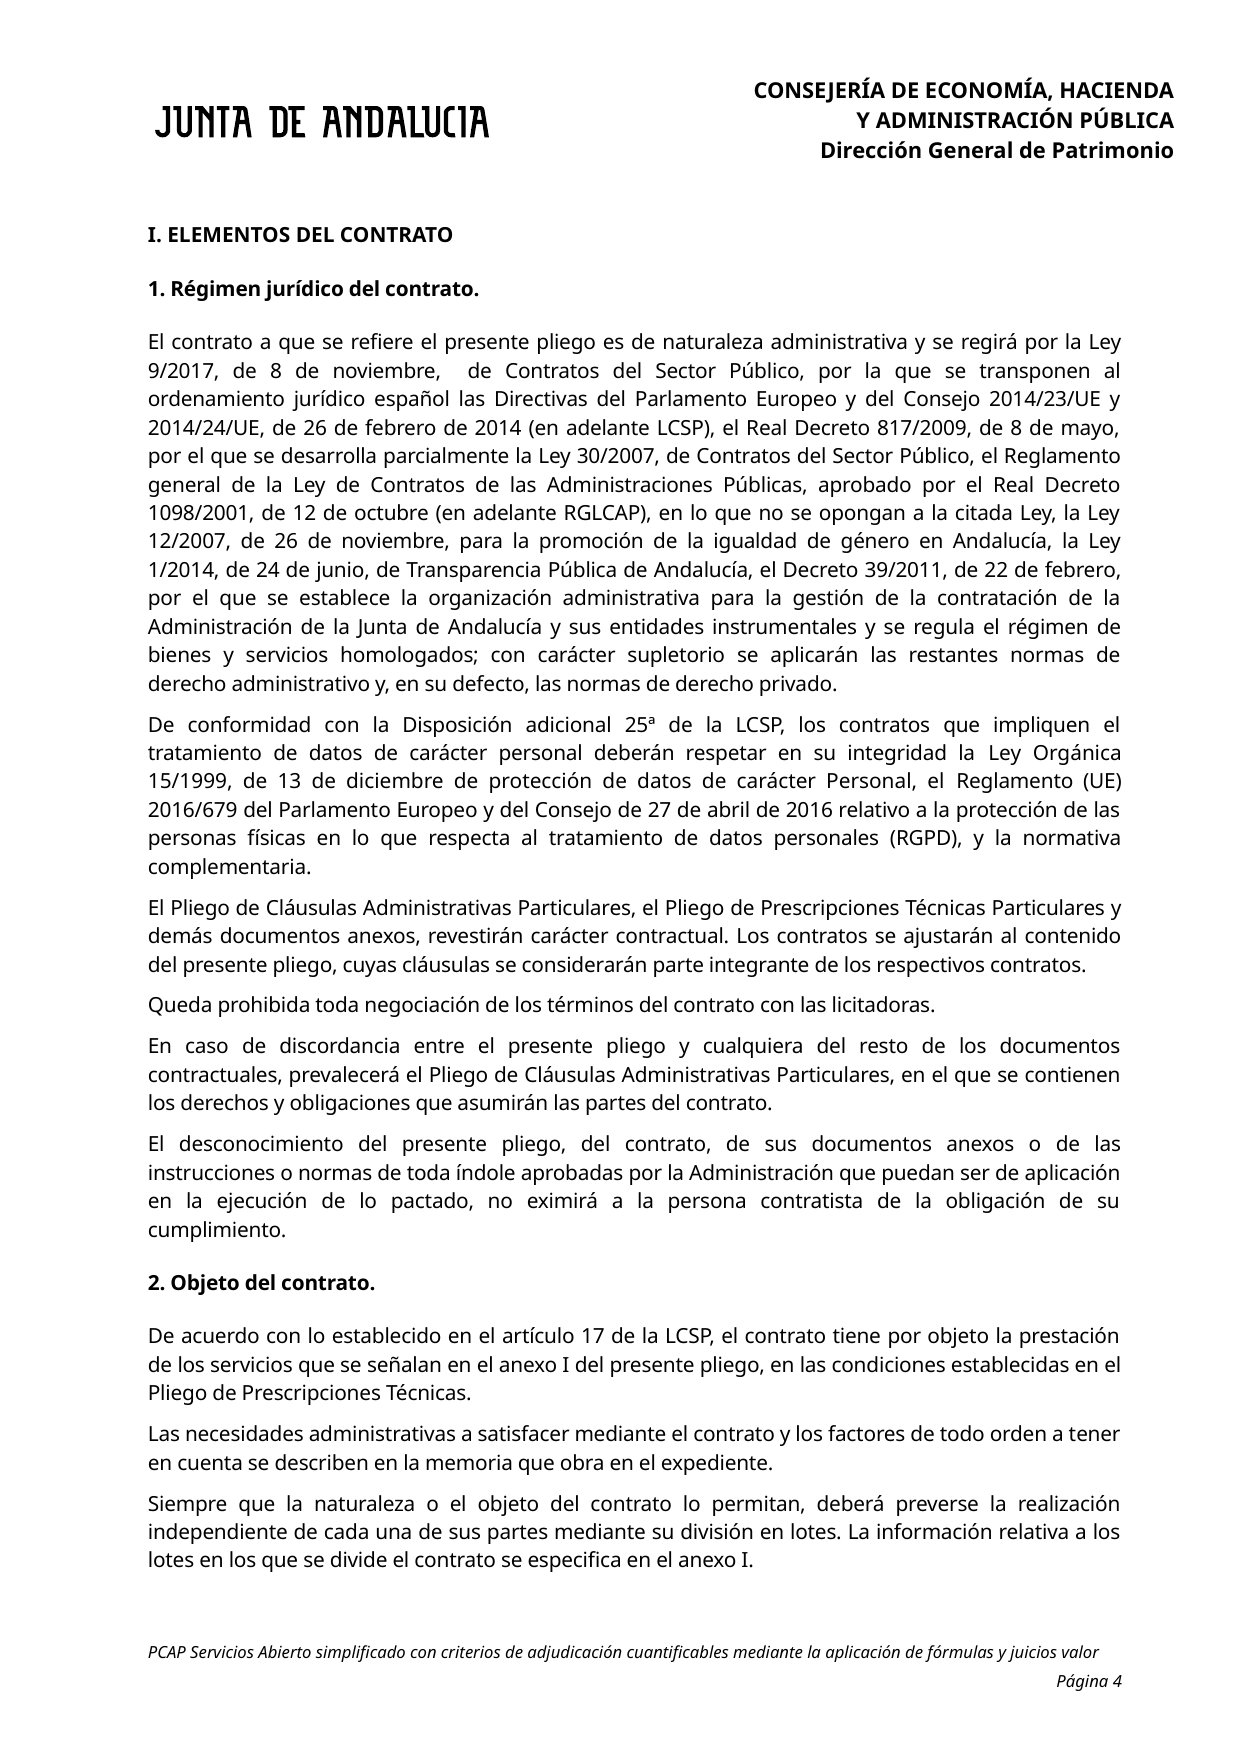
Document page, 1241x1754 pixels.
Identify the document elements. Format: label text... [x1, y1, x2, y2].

text El contrato a que se refiere el presente pliego es de naturaleza administrativa y se regirá por la Ley 9/2017, de 8 de noviembre, de Contratos del Sector Público, por la que se transponen al ordenamiento jurídico español las Directivas del Parlamento Europeo y del Consejo 2014/23/UE y 2014/24/UE, de 26 de febrero de 2014 (en adelante LCSP), el Real Decreto 817/2009, de 8 de mayo, por el que se desarrolla parcialmente la Ley 30/2007, de Contratos del Sector Público, el Reglamento general de la Ley de Contratos de las Administraciones Públicas, aprobado por el Real Decreto 1098/2001, de 12 de octubre (en adelante RGLCAP), en lo que no se opongan a la citada Ley, la Ley 12/2007, de 26 de noviembre, para la promoción de la igualdad de género en Andalucía, la Ley 1/2014, de 24 de junio, de Transparencia Pública de Andalucía, el Decreto 39/2011, de 22 de febrero, por el que se establece la organización administrativa para la gestión de la contratación de la Administración de la Junta de Andalucía y sus entidades instrumentales y se regula el régimen de bienes y servicios homologados; con carácter supletorio se aplicarán las restantes normas de derecho administrativo y, en su defecto, las normas de derecho privado. [148, 327, 1122, 697]
text Queda prohibida toda negociación de los términos del contrato con las licitadoras. [148, 991, 1122, 1019]
text Las necesidades administrativas a satisfacer mediante el contrato y los factores de todo orden a tener en cuenta se describen en la memoria que obra en el expediente. [148, 1419, 1122, 1476]
text El Pliego de Cláusulas Administrativas Particulares, el Pliego de Prescripciones Técnicas Particulares y demás documentos anexos, revestirán carácter contractual. Los contratos se ajustarán al contenido del presente pliego, cuyas cláusulas se considerarán parte integrante de los respectivos contratos. [148, 893, 1122, 978]
text De conformidad con la Disposición adicional 25ª de la LCSP, los contratos que impliquen el tratamiento de datos de carácter personal deberán respetar en su integridad la Ley Orgánica 15/1999, de 13 de diciembre de protección de datos de carácter Personal, el Reglamento (UE) 2016/679 del Parlamento Europeo y del Consejo de 27 de abril de 2016 relativo a la protección de las personas físicas en lo que respecta al tratamiento de datos personales (RGPD), y la normativa complementaria. [148, 710, 1122, 880]
text 1. Régimen jurídico del contrato. [148, 274, 1122, 302]
text En caso de discordancia entre el presente pliego y cualquiera del resto de los documentos contractuales, prevalecerá el Pliego de Cláusulas Administrativas Particulares, en el que se contienen los derechos y obligaciones que asumirán las partes del contrato. [148, 1032, 1122, 1117]
text Siempre que la naturaleza o el objeto del contrato lo permitan, deberá preverse la realización independiente de cada una de sus partes mediante su división en lotes. La información relativa a los lotes en los que se divide el contrato se especifica en el anexo I. [148, 1489, 1122, 1574]
text El desconocimiento del presente pliego, del contrato, de sus documentos anexos o de las instrucciones o normas de toda índole aprobadas por la Administración que puedan ser de aplicación en la ejecución de lo pactado, no eximirá a la persona contratista de la obligación de su cumplimiento. [148, 1129, 1122, 1243]
text De acuerdo con lo establecido en el artículo 17 de la LCSP, el contrato tiene por objeto la prestación de los servicios que se señalan en el anexo I del presente pliego, en las condiciones establecidas en el Pliego de Prescripciones Técnicas. [148, 1322, 1122, 1407]
text I. ELEMENTOS DEL CONTRATO [148, 221, 1122, 249]
text 2. Objeto del contrato. [148, 1268, 1122, 1297]
